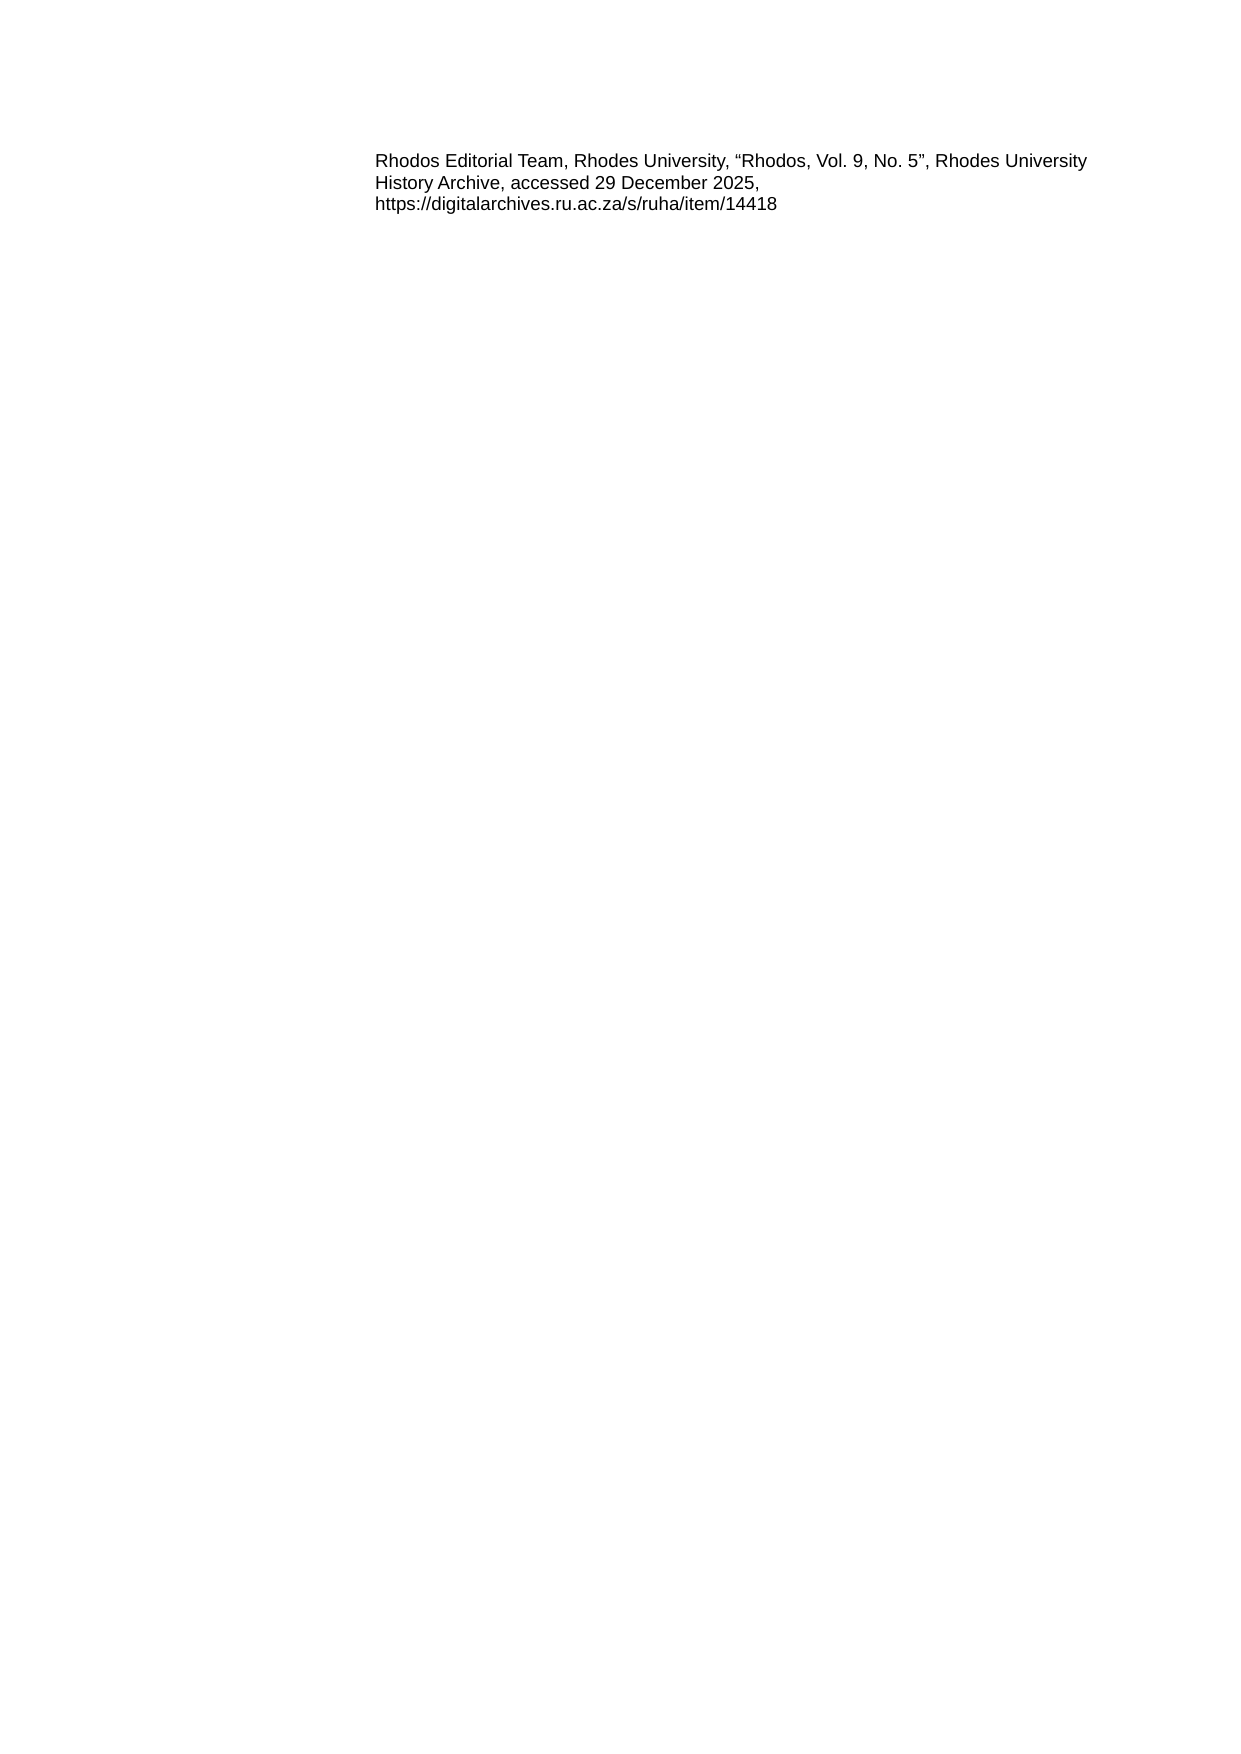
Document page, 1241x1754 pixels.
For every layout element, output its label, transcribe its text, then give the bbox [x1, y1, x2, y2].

text Rhodos Editorial Team, Rhodes University, “Rhodos, Vol. 9, No. 5”, Rhodes University History Archive, accessed 29 December 2025, https://digitalarchives.ru.ac.za/s/ruha/item/14418 [375, 150, 1090, 215]
